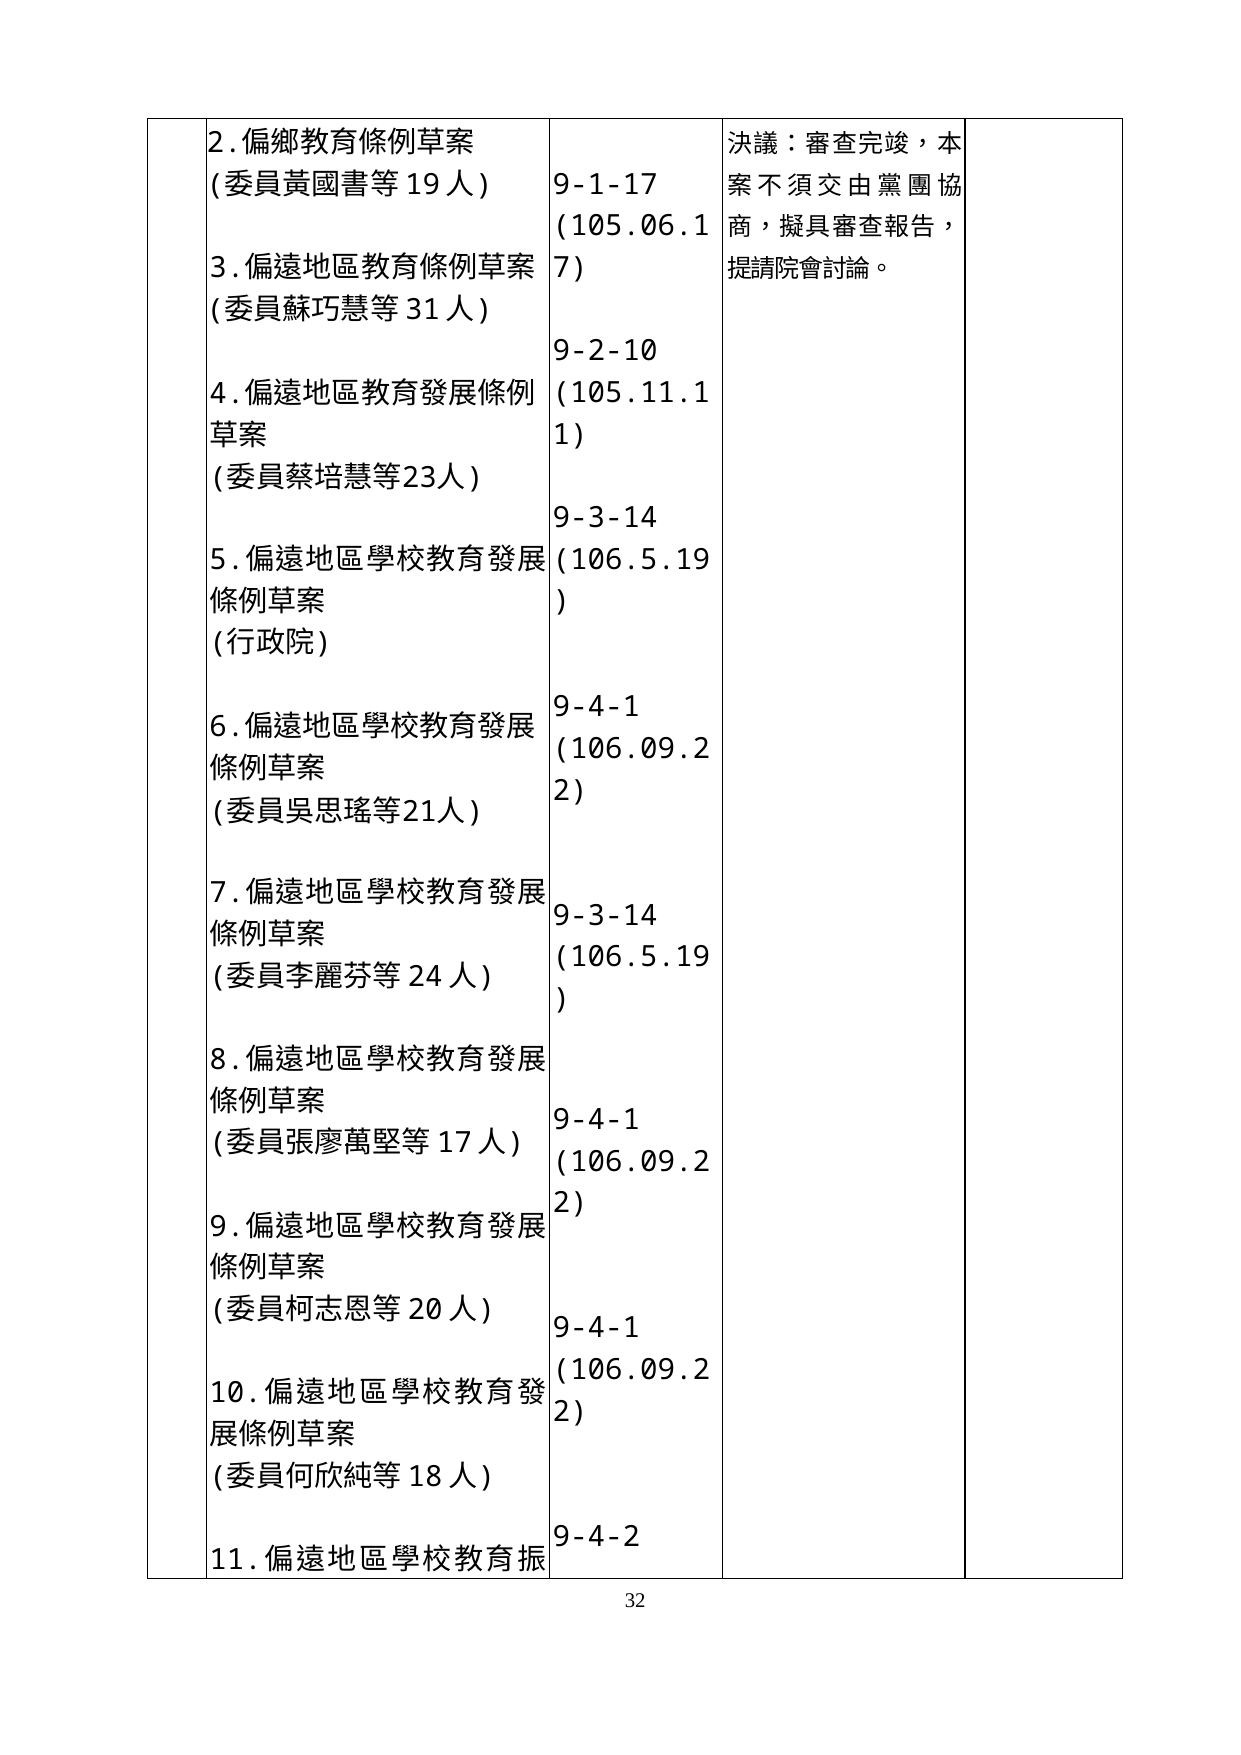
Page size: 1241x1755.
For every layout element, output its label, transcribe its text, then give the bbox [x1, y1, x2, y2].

table_cell [966, 119, 1122, 1578]
table_cell 決議：審查完竣，本案不須交由黨團協商，擬具審查報告，提請院會討論。 [723, 119, 964, 1578]
table_cell 9-1-17 (105.06.17) 9-2-10 (105.11.11) 9-3-14 (106.5.19) 9-4-1 (106.09.22) 9-3-14 (106.5.19) 9-4-1 (106.09.22) 9-4-1 (106.09.22) 9-4-2 [550, 119, 722, 1578]
table_cell 2.偏鄉教育條例草案 (委員黃國書等19人) 3.偏遠地區教育條例草案 (委員蘇巧慧等31人) 4.偏遠地區教育發展條例草案 (委員蔡培慧等23人) 5.偏遠地區學校教育發展條例草案 (行政院) 6.偏遠地區學校教育發展條例草案 (委員吳思瑤等21人) 7.偏遠地區學校教育發展條例草案 (委員李麗芬等24人) 8.偏遠地區學校教育發展條例草案 (委員張廖萬堅等17人) 9.偏遠地區學校教育發展條例草案 (委員柯志恩等20人) 10.偏遠地區學校教育發展條例草案 (委員何欣純等18人) 11.偏遠地區學校教育振 [207, 119, 549, 1578]
table_cell [148, 119, 206, 1578]
